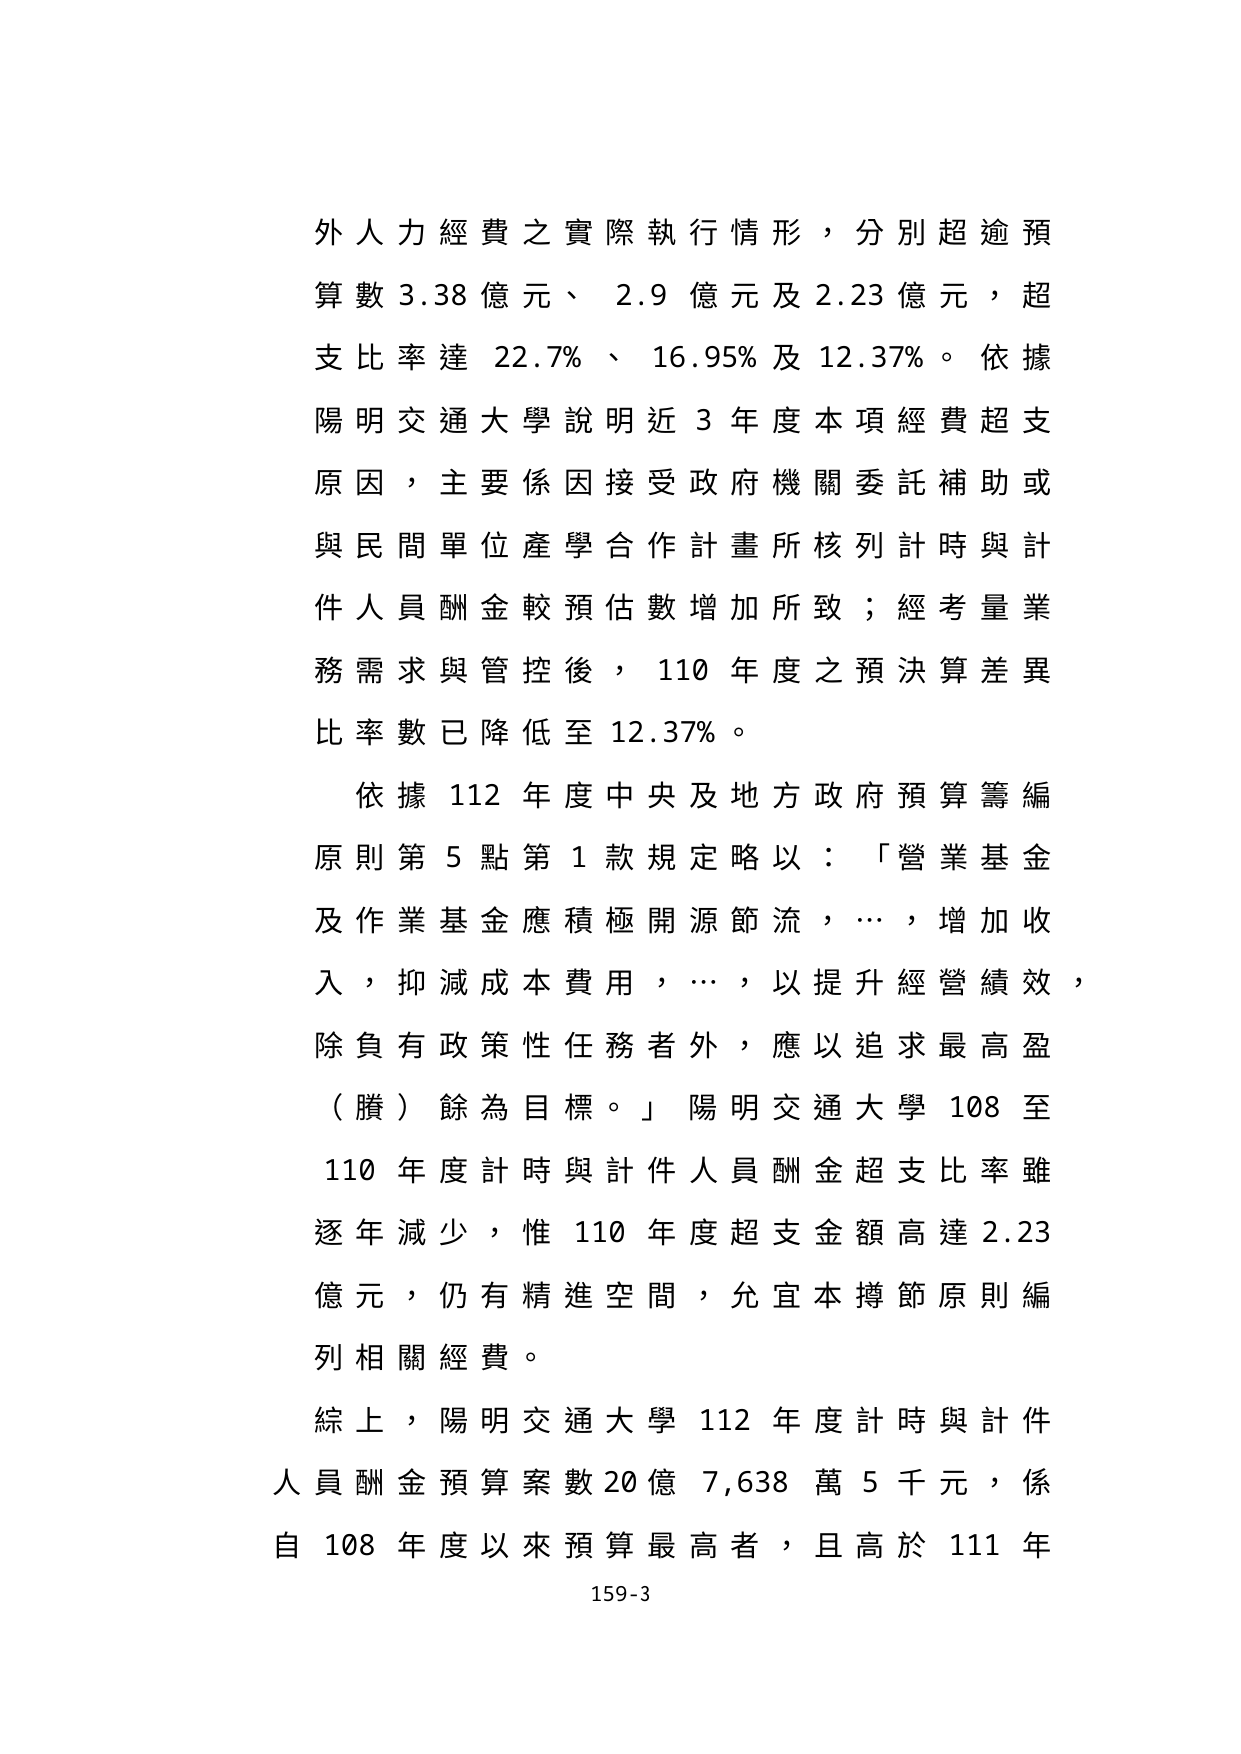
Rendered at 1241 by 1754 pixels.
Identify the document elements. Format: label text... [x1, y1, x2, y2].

text 依據112年度中央及地方政府預算籌編原則第5點第1款規定略以：「營業基金及作業基金應積極開源節流，…，增加收入，抑減成本費用，…，以提升經營績效，除負有政策性任務者外，應以追求最高盈（賸）餘為目標。」陽明交通大學108至110年度計時與計件人員酬金超支比率雖逐年減少，惟110年度超支金額高達2.23億元，仍有精進空間，允宜本撙節原則編列相關經費。 [271, 752, 1058, 1377]
text 外人力經費之實際執行情形，分別超逾預算數3.38億元、2.9億元及2.23億元，超支比率達22.7%、16.95%及12.37%。依據陽明交通大學說明近3年度本項經費超支原因，主要係因接受政府機關委託補助或與民間單位產學合作計畫所核列計時與計件人員酬金較預估數增加所致；經考量業務需求與管控後，110年度之預決算差異比率數已降低至12.37%。 [271, 189, 1058, 752]
text 綜上，陽明交通大學112年度計時與計件人員酬金預算案數20億7,638萬5千元，係自108年度以來預算最高者，且高於111年 [242, 1377, 1058, 1564]
